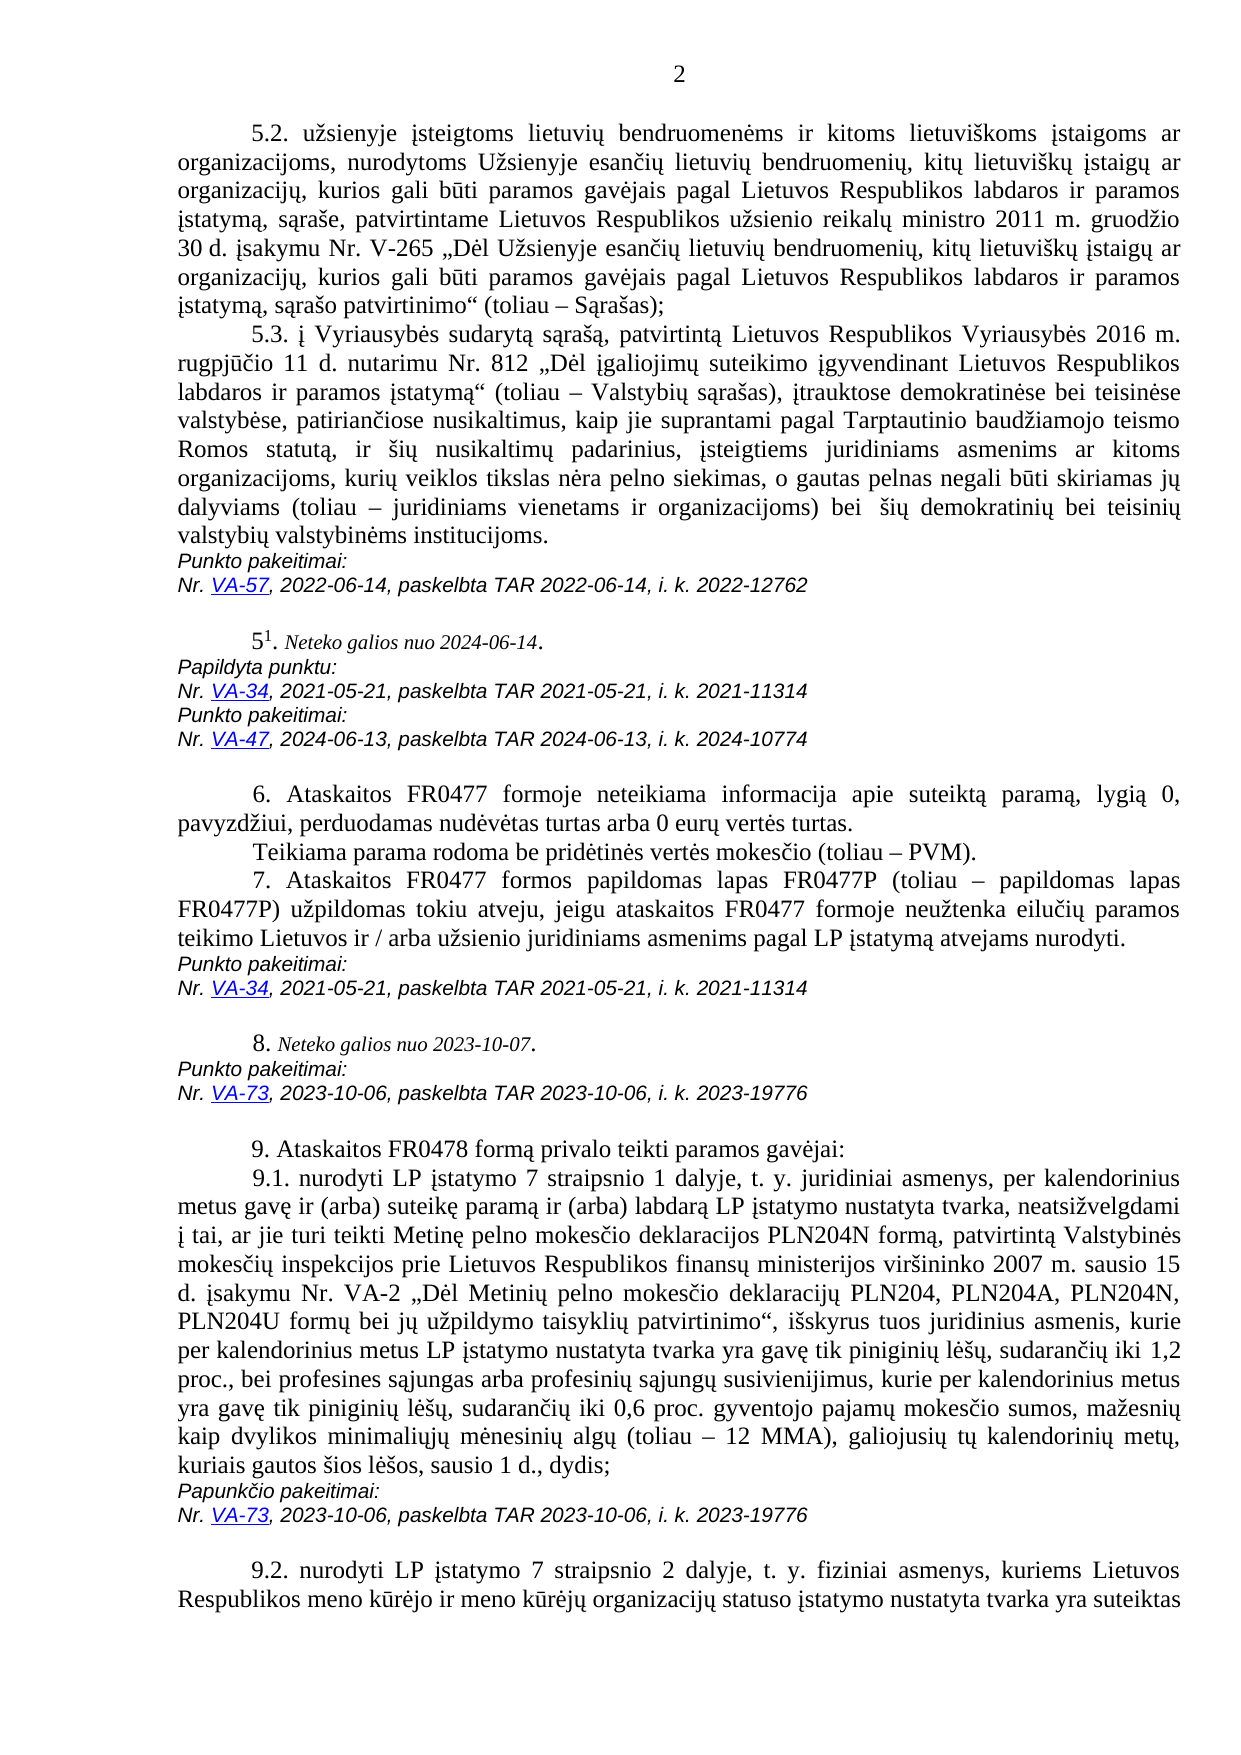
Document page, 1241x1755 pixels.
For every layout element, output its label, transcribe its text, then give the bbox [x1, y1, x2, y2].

text Nr. VA-73, 2023-10-06, paskelbta TAR 2023-10-06, i. k. 2023-19776 [177, 1081, 1181, 1105]
text 9.1. nurodyti LP įstatymo 7 straipsnio 1 dalyje, t. y. juridiniai asmenys, per kalendorinius metus gavę ir (arba) suteikę paramą ir (arba) labdarą LP įstatymo nustatyta tvarka, neatsižvelgdami į tai, ar jie turi teikti Metinę pelno mokesčio deklaracijos PLN204N formą, patvirtintą Valstybinės mokesčių inspekcijos prie Lietuvos Respublikos finansų ministerijos viršininko 2007 m. sausio 15 d. įsakymu Nr. VA-2 „Dėl Metinių pelno mokesčio deklaracijų PLN204, PLN204A, PLN204N, PLN204U formų bei jų užpildymo taisyklių patvirtinimo“, išskyrus tuos juridinius asmenis, kurie per kalendorinius metus LP įstatymo nustatyta tvarka yra gavę tik piniginių lėšų, sudarančių iki 1,2 proc., bei profesines sąjungas arba profesinių sąjungų susivienijimus, kurie per kalendorinius metus yra gavę tik piniginių lėšų, sudarančių iki 0,6 proc. gyventojo pajamų mokesčio sumos, mažesnių kaip dvylikos minimaliųjų mėnesinių algų (toliau – 12 MMA), galiojusių tų kalendorinių metų, kuriais gautos šios lėšos, sausio 1 d., dydis; [177, 1163, 1181, 1479]
text 51. Neteko galios nuo 2024-06-14. [177, 626, 1181, 655]
text Nr. VA-57, 2022-06-14, paskelbta TAR 2022-06-14, i. k. 2022-12762 [177, 573, 1181, 597]
text 8. Neteko galios nuo 2023-10-07. [177, 1028, 1181, 1057]
text Nr. VA-34, 2021-05-21, paskelbta TAR 2021-05-21, i. k. 2021-11314 [177, 976, 1181, 1000]
text 9. Ataskaitos FR0478 formą privalo teikti paramos gavėjai: [177, 1134, 1181, 1163]
text 5.3. į Vyriausybės sudarytą sąrašą, patvirtintą Lietuvos Respublikos Vyriausybės 2016 m. rugpjūčio 11 d. nutarimu Nr. 812 „Dėl įgaliojimų suteikimo įgyvendinant Lietuvos Respublikos labdaros ir paramos įstatymą“ (toliau – Valstybių sąrašas), įtrauktose demokratinėse bei teisinėse valstybėse, patiriančiose nusikaltimus, kaip jie suprantami pagal Tarptautinio baudžiamojo teismo Romos statutą, ir šių nusikaltimų padarinius, įsteigtiems juridiniams asmenims ar kitoms organizacijoms, kurių veiklos tikslas nėra pelno siekimas, o gautas pelnas negali būti skiriamas jų dalyviams (toliau – juridiniams vienetams ir organizacijoms) bei šių demokratinių bei teisinių valstybių valstybinėms institucijoms. [177, 319, 1181, 549]
text 9.2. nurodyti LP įstatymo 7 straipsnio 2 dalyje, t. y. fiziniai asmenys, kuriems Lietuvos Respublikos meno kūrėjo ir meno kūrėjų organizacijų statuso įstatymo nustatyta tvarka yra suteiktas [177, 1556, 1181, 1613]
text Punkto pakeitimai: [177, 1057, 1181, 1081]
text 6. Ataskaitos FR0477 formoje neteikiama informacija apie suteiktą paramą, lygią 0, pavyzdžiui, perduodamas nudėvėtas turtas arba 0 eurų vertės turtas. [177, 779, 1181, 837]
text Punkto pakeitimai: [177, 549, 1181, 573]
text 7. Ataskaitos FR0477 formos papildomas lapas FR0477P (toliau – papildomas lapas FR0477P) užpildomas tokiu atveju, jeigu ataskaitos FR0477 formoje neužtenka eilučių paramos teikimo Lietuvos ir / arba užsienio juridiniams asmenims pagal LP įstatymą atvejams nurodyti. [177, 866, 1181, 952]
text Papildyta punktu: [177, 655, 1181, 679]
text 5.2. užsienyje įsteigtoms lietuvių bendruomenėms ir kitoms lietuviškoms įstaigoms ar organizacijoms, nurodytoms Užsienyje esančių lietuvių bendruomenių, kitų lietuviškų įstaigų ar organizacijų, kurios gali būti paramos gavėjais pagal Lietuvos Respublikos labdaros ir paramos įstatymą, sąraše, patvirtintame Lietuvos Respublikos užsienio reikalų ministro 2011 m. gruodžio 30 d. įsakymu Nr. V-265 „Dėl Užsienyje esančių lietuvių bendruomenių, kitų lietuviškų įstaigų ar organizacijų, kurios gali būti paramos gavėjais pagal Lietuvos Respublikos labdaros ir paramos įstatymą, sąrašo patvirtinimo“ (toliau – Sąrašas); [177, 118, 1181, 319]
text Nr. VA-73, 2023-10-06, paskelbta TAR 2023-10-06, i. k. 2023-19776 [177, 1503, 1181, 1527]
text Nr. VA-34, 2021-05-21, paskelbta TAR 2021-05-21, i. k. 2021-11314 [177, 679, 1181, 703]
text Punkto pakeitimai: [177, 952, 1181, 976]
text Nr. VA-47, 2024-06-13, paskelbta TAR 2024-06-13, i. k. 2024-10774 [177, 727, 1181, 751]
text Teikiama parama rodoma be pridėtinės vertės mokesčio (toliau – PVM). [177, 837, 1181, 866]
text Papunkčio pakeitimai: [177, 1479, 1181, 1503]
text Punkto pakeitimai: [177, 703, 1181, 727]
